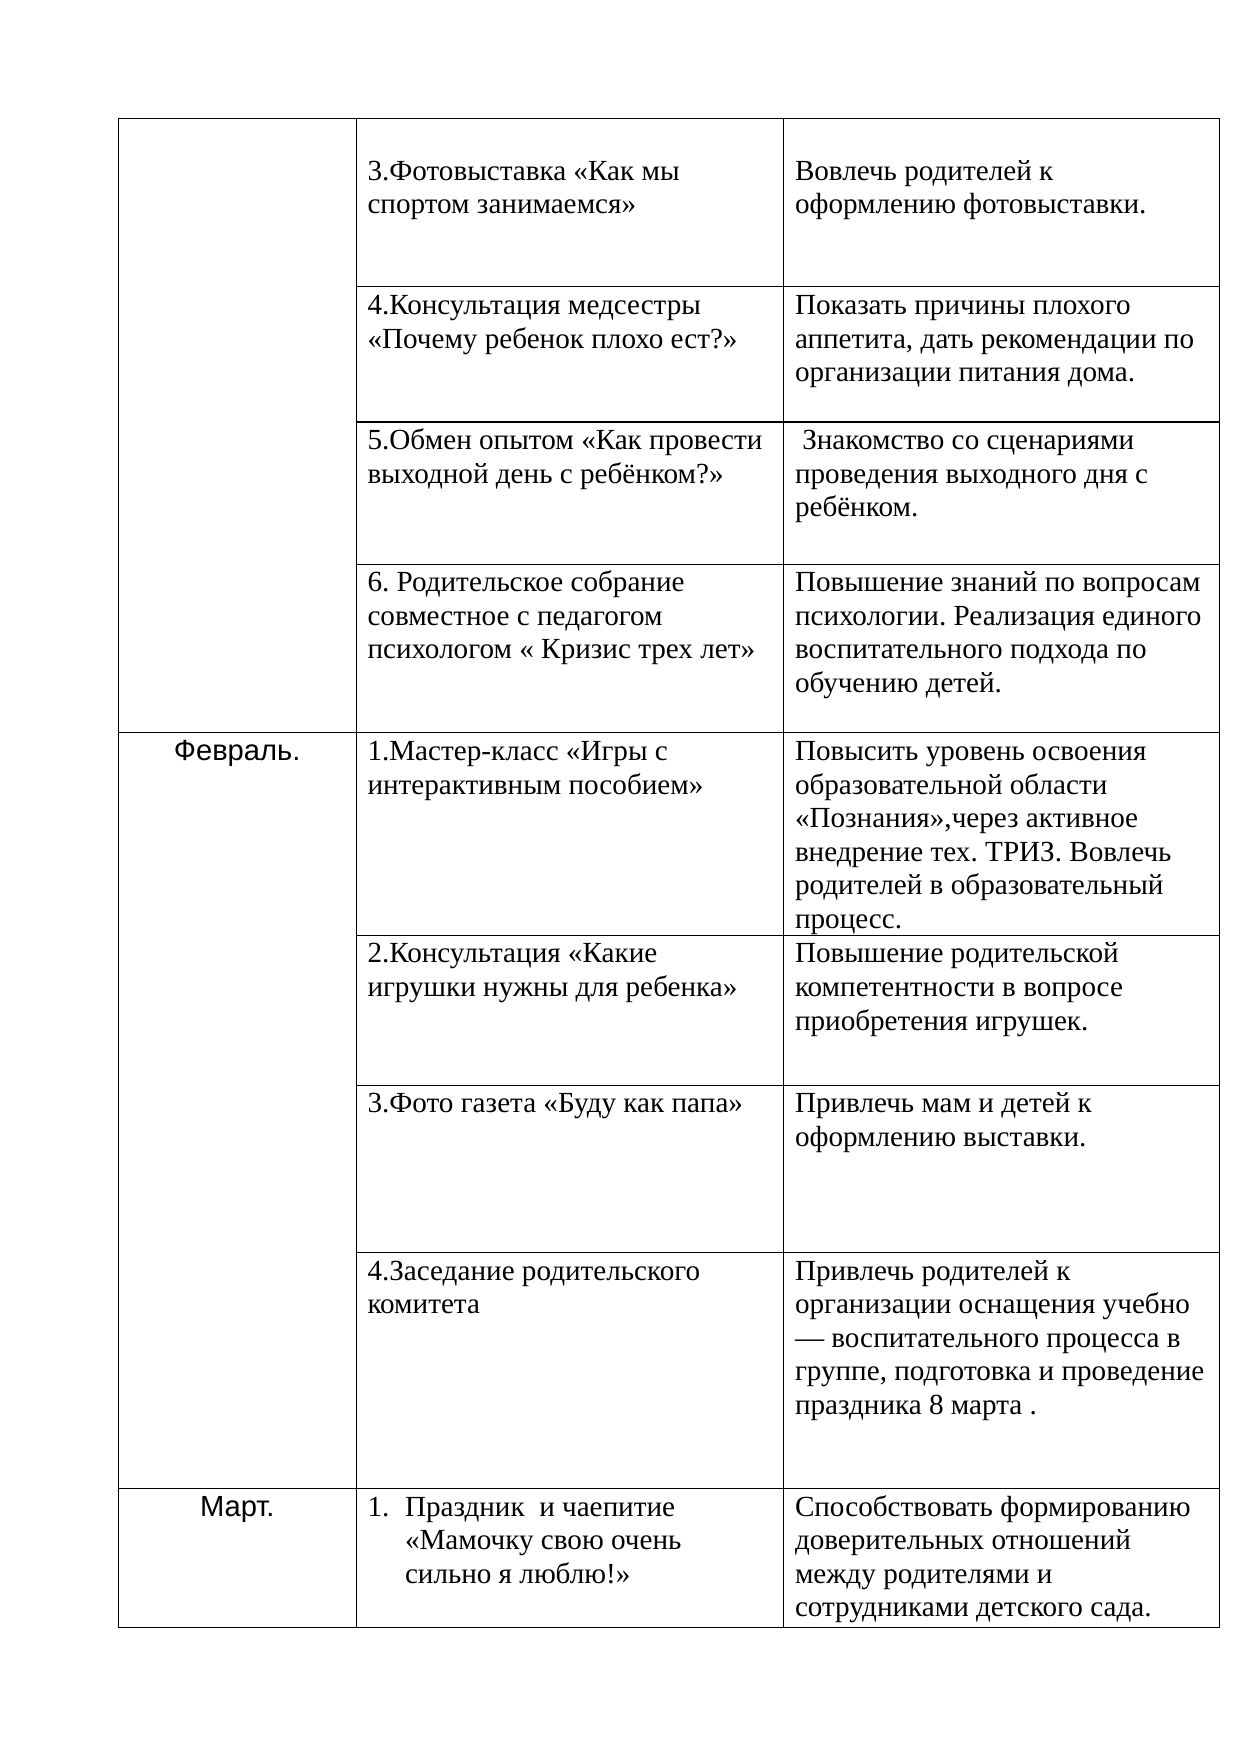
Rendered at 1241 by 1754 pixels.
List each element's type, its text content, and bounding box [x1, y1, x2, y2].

table_cell Привлечь мам и детей к оформлению выставки. [784, 1086, 1219, 1252]
table_cell Повысить уровень освоения образовательной области «Познания»,через активное внедрение тех. ТРИЗ. Вовлечь родителей в образовательный процесс. [784, 733, 1219, 934]
table_cell Вовлечь родителей к оформлению фотовыставки. [784, 119, 1219, 286]
table_cell 1.Мастер-класс «Игры с интерактивным пособием» [357, 733, 783, 934]
table_cell Март. [119, 1489, 356, 1627]
table_cell Показать причины плохого аппетита, дать рекомендации по организации питания дома. [784, 287, 1219, 421]
table_cell 4.Заседание родительского комитета [357, 1253, 783, 1488]
table_cell Февраль. [119, 733, 356, 1488]
table_cell Повышение родительской компетентности в вопросе приобретения игрушек. [784, 936, 1219, 1084]
table_cell Знакомство со сценариями проведения выходного дня с ребёнком. [784, 423, 1219, 563]
table_cell 2.Консультация «Какие игрушки нужны для ребенка» [357, 936, 783, 1084]
table_cell Привлечь родителей к организации оснащения учебно — воспитательного процесса в группе, подготовка и проведение праздника 8 марта . [784, 1253, 1219, 1488]
table_cell 5.Обмен опытом «Как провести выходной день с ребёнком?» [357, 423, 783, 563]
table_cell Способствовать формированию доверительных отношений между родителями и сотрудниками детского сада. [784, 1489, 1219, 1627]
table_cell Праздник и чаепитие «Мамочку свою очень сильно я люблю!» . [357, 1489, 783, 1627]
table_cell Повышение знаний по вопросам психологии. Реализация единого воспитательного подхода по обучению детей. [784, 565, 1219, 732]
table_cell 3.Фото газета «Буду как папа» [357, 1086, 783, 1252]
table_cell [119, 119, 356, 732]
table_cell 4.Консультация медсестры «Почему ребенок плохо ест?» [357, 287, 783, 421]
table_cell 3.Фотовыставка «Как мы спортом занимаемся» [357, 119, 783, 286]
table_cell 6. Родительское собрание совместное с педагогом психологом « Кризис трех лет» [357, 565, 783, 732]
